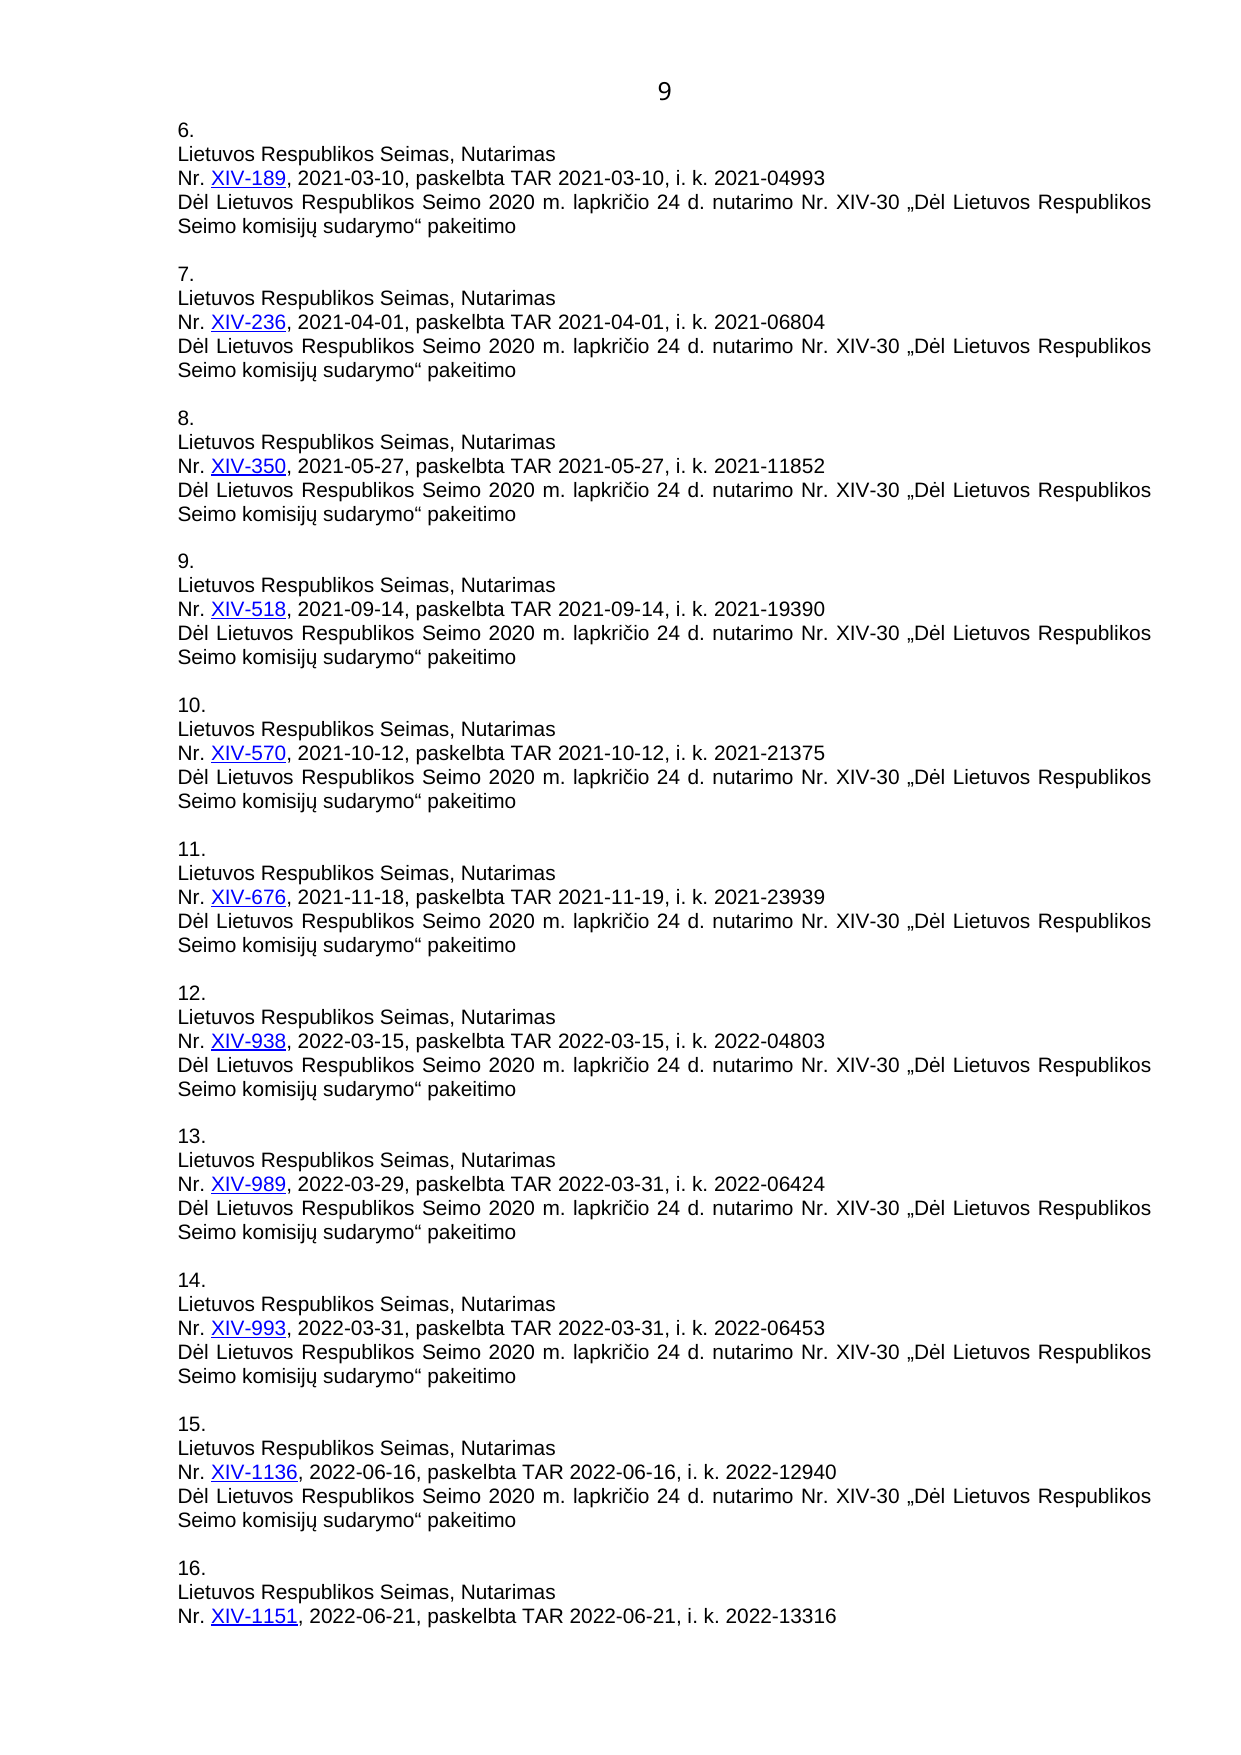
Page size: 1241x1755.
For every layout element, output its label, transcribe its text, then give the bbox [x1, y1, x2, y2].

text Lietuvos Respublikos Seimas, Nutarimas [177, 1436, 1152, 1460]
text Nr. XIV-570, 2021-10-12, paskelbta TAR 2021-10-12, i. k. 2021-21375 [177, 741, 1152, 765]
text Lietuvos Respublikos Seimas, Nutarimas [177, 286, 1152, 310]
text Dėl Lietuvos Respublikos Seimo 2020 m. lapkričio 24 d. nutarimo Nr. XIV-30 „Dėl Lietuvos Respublikos Seimo komisijų sudarymo“ pakeitimo [177, 1340, 1152, 1388]
text Dėl Lietuvos Respublikos Seimo 2020 m. lapkričio 24 d. nutarimo Nr. XIV-30 „Dėl Lietuvos Respublikos Seimo komisijų sudarymo“ pakeitimo [177, 1052, 1152, 1100]
text Nr. XIV-1136, 2022-06-16, paskelbta TAR 2022-06-16, i. k. 2022-12940 [177, 1460, 1152, 1484]
text Lietuvos Respublikos Seimas, Nutarimas [177, 142, 1152, 166]
text 9. [177, 549, 1152, 573]
text Dėl Lietuvos Respublikos Seimo 2020 m. lapkričio 24 d. nutarimo Nr. XIV-30 „Dėl Lietuvos Respublikos Seimo komisijų sudarymo“ pakeitimo [177, 1196, 1152, 1244]
text Nr. XIV-518, 2021-09-14, paskelbta TAR 2021-09-14, i. k. 2021-19390 [177, 597, 1152, 621]
text Nr. XIV-236, 2021-04-01, paskelbta TAR 2021-04-01, i. k. 2021-06804 [177, 310, 1152, 334]
text Lietuvos Respublikos Seimas, Nutarimas [177, 1148, 1152, 1172]
text Dėl Lietuvos Respublikos Seimo 2020 m. lapkričio 24 d. nutarimo Nr. XIV-30 „Dėl Lietuvos Respublikos Seimo komisijų sudarymo“ pakeitimo [177, 621, 1152, 669]
text Lietuvos Respublikos Seimas, Nutarimas [177, 573, 1152, 597]
text Dėl Lietuvos Respublikos Seimo 2020 m. lapkričio 24 d. nutarimo Nr. XIV-30 „Dėl Lietuvos Respublikos Seimo komisijų sudarymo“ pakeitimo [177, 190, 1152, 238]
text 10. [177, 693, 1152, 717]
text Nr. XIV-189, 2021-03-10, paskelbta TAR 2021-03-10, i. k. 2021-04993 [177, 166, 1152, 190]
text 13. [177, 1124, 1152, 1148]
text Lietuvos Respublikos Seimas, Nutarimas [177, 1579, 1152, 1603]
text 15. [177, 1412, 1152, 1436]
text 11. [177, 837, 1152, 861]
text Lietuvos Respublikos Seimas, Nutarimas [177, 861, 1152, 885]
text 16. [177, 1556, 1152, 1579]
text Nr. XIV-993, 2022-03-31, paskelbta TAR 2022-03-31, i. k. 2022-06453 [177, 1316, 1152, 1340]
text Nr. XIV-676, 2021-11-18, paskelbta TAR 2021-11-19, i. k. 2021-23939 [177, 885, 1152, 909]
text 6. [177, 118, 1152, 142]
text Nr. XIV-989, 2022-03-29, paskelbta TAR 2022-03-31, i. k. 2022-06424 [177, 1172, 1152, 1196]
text Lietuvos Respublikos Seimas, Nutarimas [177, 429, 1152, 453]
text 12. [177, 981, 1152, 1004]
text Nr. XIV-1151, 2022-06-21, paskelbta TAR 2022-06-21, i. k. 2022-13316 [177, 1603, 1152, 1627]
text 8. [177, 406, 1152, 429]
text Nr. XIV-938, 2022-03-15, paskelbta TAR 2022-03-15, i. k. 2022-04803 [177, 1028, 1152, 1052]
text Lietuvos Respublikos Seimas, Nutarimas [177, 717, 1152, 741]
text Dėl Lietuvos Respublikos Seimo 2020 m. lapkričio 24 d. nutarimo Nr. XIV-30 „Dėl Lietuvos Respublikos Seimo komisijų sudarymo“ pakeitimo [177, 334, 1152, 382]
text Dėl Lietuvos Respublikos Seimo 2020 m. lapkričio 24 d. nutarimo Nr. XIV-30 „Dėl Lietuvos Respublikos Seimo komisijų sudarymo“ pakeitimo [177, 1484, 1152, 1532]
text Nr. XIV-350, 2021-05-27, paskelbta TAR 2021-05-27, i. k. 2021-11852 [177, 453, 1152, 477]
text 7. [177, 262, 1152, 286]
text Dėl Lietuvos Respublikos Seimo 2020 m. lapkričio 24 d. nutarimo Nr. XIV-30 „Dėl Lietuvos Respublikos Seimo komisijų sudarymo“ pakeitimo [177, 765, 1152, 813]
text 14. [177, 1268, 1152, 1292]
text Dėl Lietuvos Respublikos Seimo 2020 m. lapkričio 24 d. nutarimo Nr. XIV-30 „Dėl Lietuvos Respublikos Seimo komisijų sudarymo“ pakeitimo [177, 909, 1152, 957]
text Lietuvos Respublikos Seimas, Nutarimas [177, 1004, 1152, 1028]
text Dėl Lietuvos Respublikos Seimo 2020 m. lapkričio 24 d. nutarimo Nr. XIV-30 „Dėl Lietuvos Respublikos Seimo komisijų sudarymo“ pakeitimo [177, 477, 1152, 525]
text Lietuvos Respublikos Seimas, Nutarimas [177, 1292, 1152, 1316]
